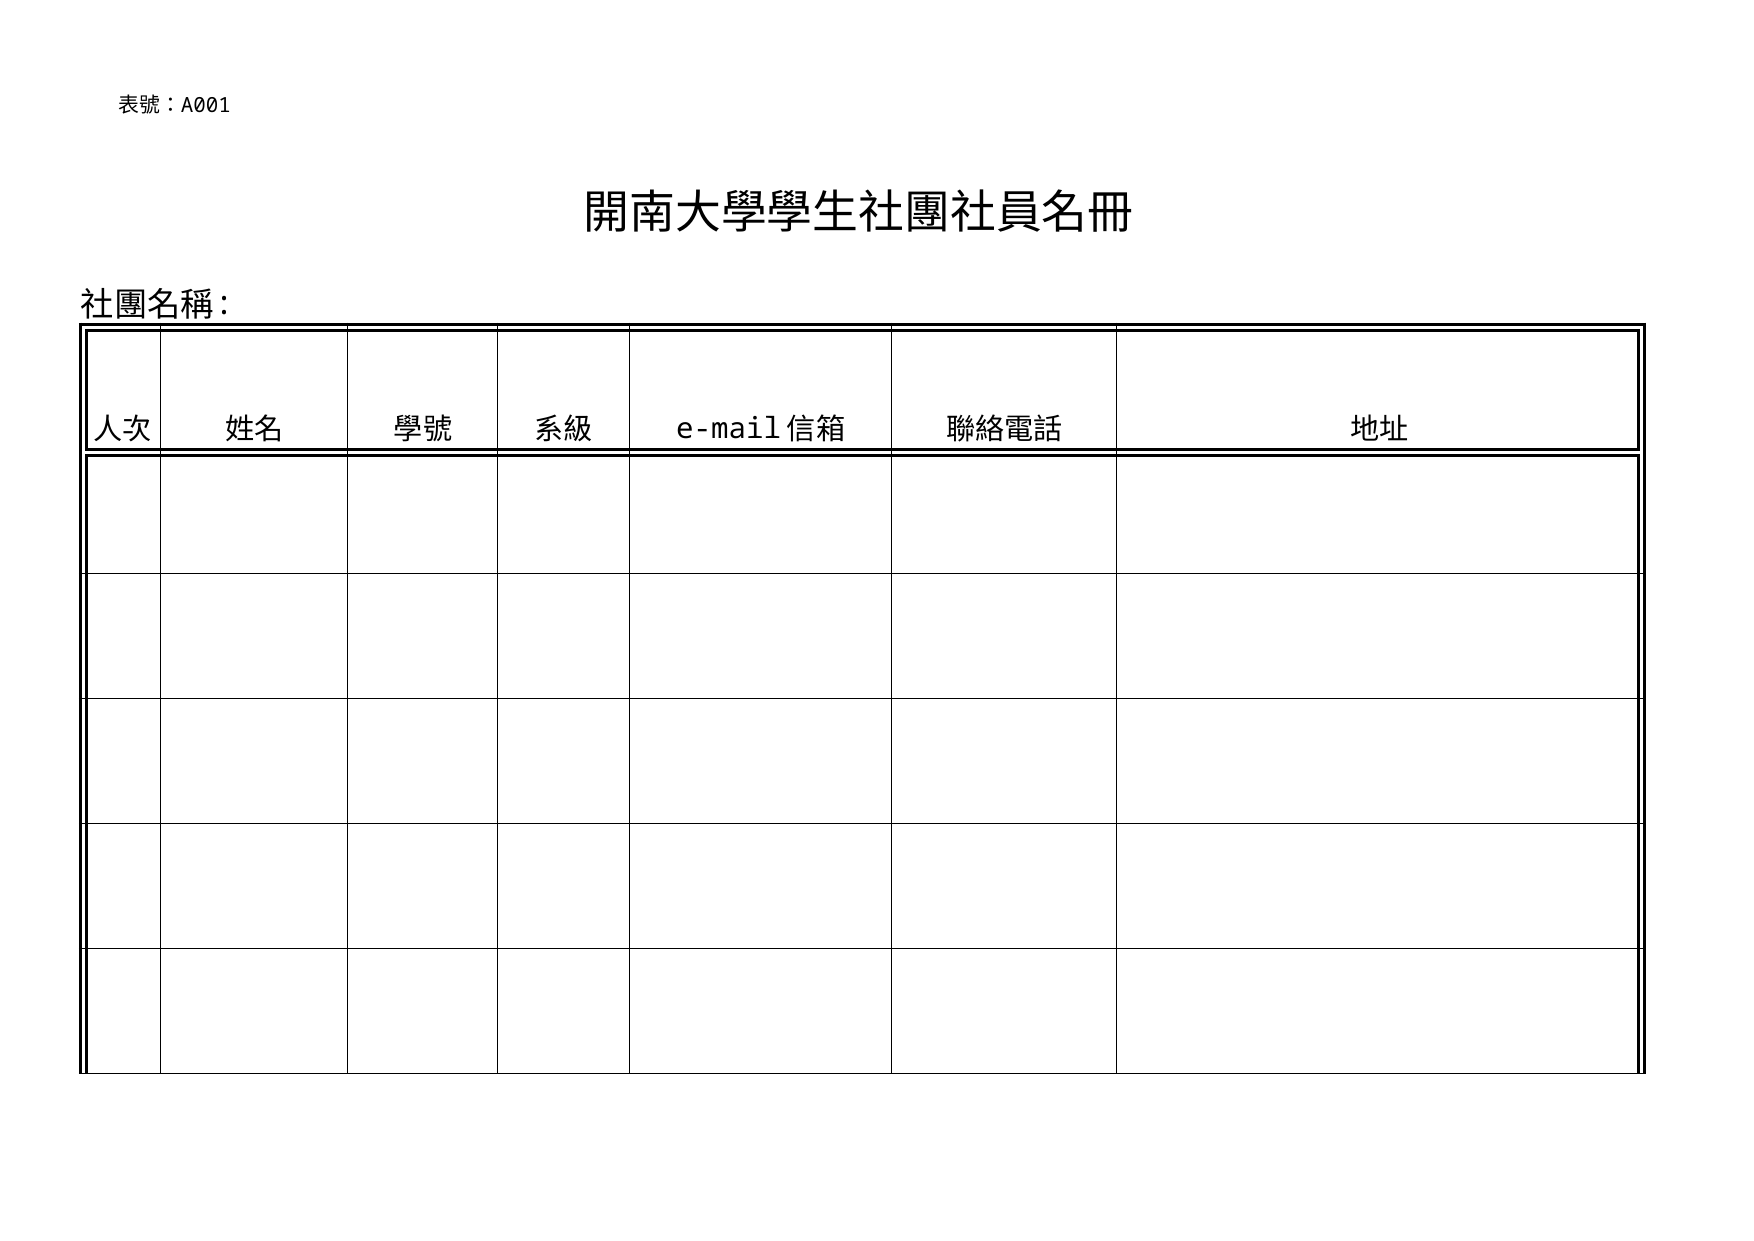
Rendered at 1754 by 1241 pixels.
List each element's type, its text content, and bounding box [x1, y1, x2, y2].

table_cell [161, 949, 347, 1073]
table_header 學號 [348, 332, 497, 448]
table_cell [88, 457, 160, 573]
table_header 系級 [498, 332, 629, 448]
table_cell [161, 574, 347, 698]
table_header 姓名 [161, 332, 347, 448]
table_cell [348, 699, 497, 823]
table_cell [84, 448, 160, 573]
table_cell [498, 824, 629, 948]
table_cell [161, 699, 347, 823]
table_cell [630, 699, 891, 823]
table_cell [1117, 949, 1637, 1073]
table_cell [498, 457, 629, 573]
table_cell [498, 699, 629, 823]
table_cell [630, 949, 891, 1073]
table_cell [161, 824, 347, 948]
table_cell [348, 824, 497, 948]
table_cell [1117, 574, 1637, 698]
table_header 人次 [84, 326, 160, 448]
table_cell [630, 574, 891, 698]
table_header 地址 [1117, 326, 1642, 448]
table_cell [161, 457, 347, 573]
table_cell [630, 457, 891, 573]
table_cell [348, 574, 497, 698]
table_header 聯絡電話 [892, 332, 1116, 448]
table_cell [1117, 699, 1637, 823]
table_cell [348, 457, 497, 573]
table_cell [88, 574, 160, 698]
table_cell [88, 699, 160, 823]
table_header e-mail信箱 [630, 332, 891, 448]
table_cell [892, 824, 1116, 948]
table_cell [88, 949, 160, 1073]
text 開南大學學生社團社員名冊 [81, 135, 1636, 260]
table_cell [498, 574, 629, 698]
table_cell [1117, 448, 1642, 573]
table_cell [892, 457, 1116, 573]
table_cell [498, 949, 629, 1073]
table_cell [348, 949, 497, 1073]
table_cell [892, 574, 1116, 698]
table_cell [88, 824, 160, 948]
text 社團名稱: [81, 260, 1636, 323]
table_cell [892, 699, 1116, 823]
table_cell [1117, 824, 1637, 948]
table_cell [630, 824, 891, 948]
table_cell [1117, 457, 1637, 573]
table_cell [892, 949, 1116, 1073]
